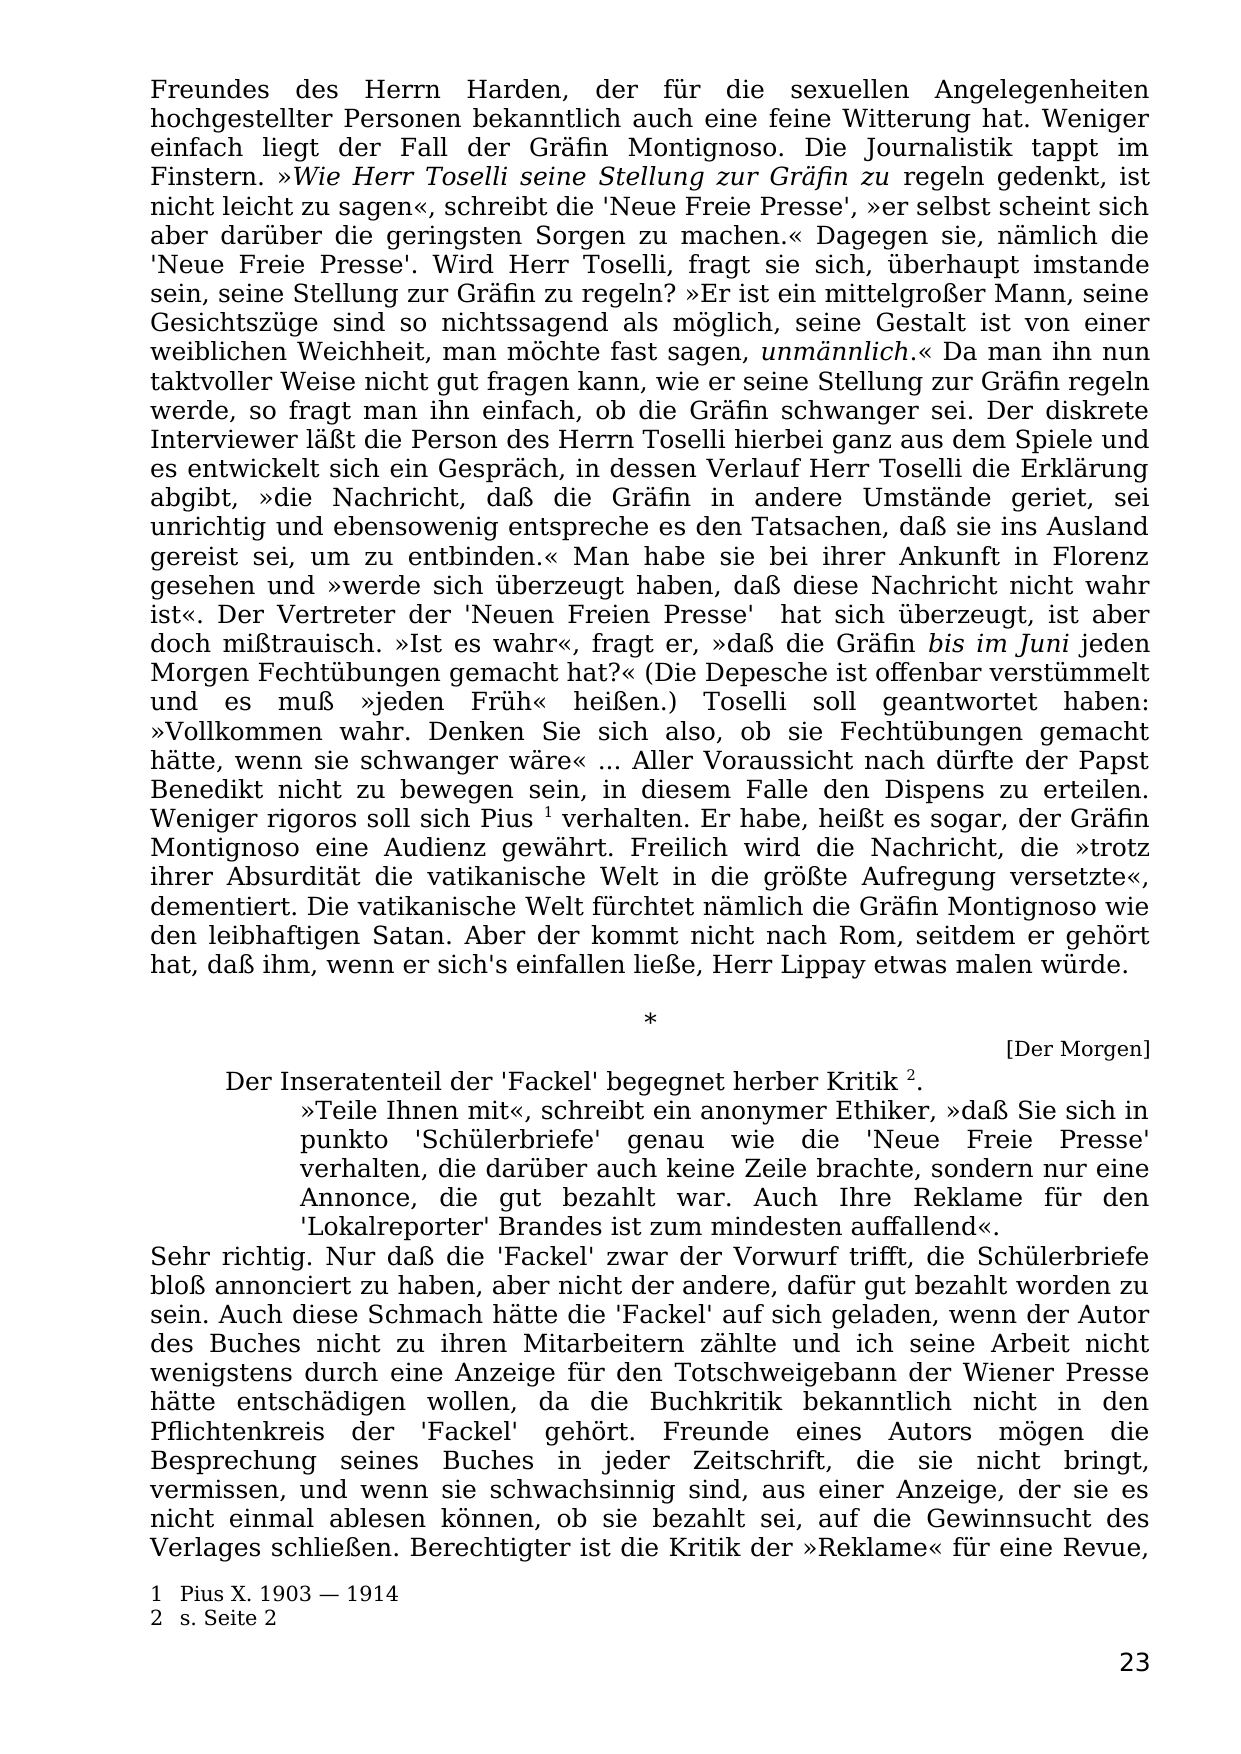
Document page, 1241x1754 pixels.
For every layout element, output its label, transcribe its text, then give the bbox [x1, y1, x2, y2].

text * [150, 1008, 1151, 1037]
text Pius X. 1903 — 1914 [150, 1582, 1151, 1606]
text s. Seite 2 [150, 1606, 1151, 1631]
text Freundes des Herrn Harden, der für die sexuellen Angelegenheiten hochgestellter Personen bekanntlich auch eine feine Witterung hat. Weniger einfach liegt der Fall der Gräfin Montignoso. Die Journalistik tappt im Finstern. »Wie Herr Toselli seine Stellung zur Gräfin zu regeln gedenkt, ist nicht leicht zu sagen«, schreibt die 'Neue Freie Presse', »er selbst scheint sich aber darüber die geringsten Sorgen zu machen.« Dagegen sie, nämlich die 'Neue Freie Presse'. Wird Herr Toselli, fragt sie sich, überhaupt imstande sein, seine Stellung zur Gräfin zu regeln? »Er ist ein mittelgroßer Mann, seine Gesichtszüge sind so nichtssagend als möglich, seine Gestalt ist von einer weiblichen Weichheit, man möchte fast sagen, unmännlich.« Da man ihn nun taktvoller Weise nicht gut fragen kann, wie er seine Stellung zur Gräfin regeln werde, so fragt man ihn einfach, ob die Gräfin schwanger sei. Der diskrete Interviewer läßt die Person des Herrn Toselli hierbei ganz aus dem Spiele und es entwickelt sich ein Gespräch, in dessen Verlauf Herr Toselli die Erklärung abgibt, »die Nachricht, daß die Gräfin in andere Umstände geriet, sei unrichtig und ebensowenig entspreche es den Tatsachen, daß sie ins Ausland gereist sei, um zu entbinden.« Man habe sie bei ihrer Ankunft in Florenz gesehen und »werde sich überzeugt haben, daß diese Nachricht nicht wahr ist«. Der Vertreter der 'Neuen Freien Presse' hat sich überzeugt, ist aber doch mißtrauisch. »Ist es wahr«, fragt er, »daß die Gräfin bis im Juni jeden Morgen Fechtübungen gemacht hat?« (Die Depesche ist offenbar verstümmelt und es muß »jeden Früh« heißen.) Toselli soll geantwortet haben: »Vollkommen wahr. Denken Sie sich also, ob sie Fechtübungen gemacht hätte, wenn sie schwanger wäre« ... Aller Voraussicht nach dürfte der Papst Benedikt nicht zu bewegen sein, in diesem Falle den Dispens zu erteilen. Weniger rigoros soll sich Pius verhalten. Er habe, heißt es sogar, der Gräfin Montignoso eine Audienz gewährt. Freilich wird die Nachricht, die »trotz ihrer Absurdität die vatikanische Welt in die größte Aufregung versetzte«, dementiert. Die vatikanische Welt fürchtet nämlich die Gräfin Montignoso wie den leibhaftigen Satan. Aber der kommt nicht nach Rom, seitdem er gehört hat, daß ihm, wenn er sich's einfallen ließe, Herr Lippay etwas malen würde. [150, 75, 1151, 979]
text [Der Morgen] [150, 1037, 1151, 1062]
text »Teile Ihnen mit«, schreibt ein anonymer Ethiker, »daß Sie sich in punkto 'Schülerbriefe' genau wie die 'Neue Freie Presse' verhalten, die darüber auch keine Zeile brachte, sondern nur eine Annonce, die gut bezahlt war. Auch Ihre Reklame für den 'Lokalreporter' Brandes ist zum mindesten auffallend«. [300, 1096, 1151, 1242]
text Der Inseratenteil der 'Fackel' begegnet herber Kritik . [150, 1062, 1151, 1096]
text Sehr richtig. Nur daß die 'Fackel' zwar der Vorwurf trifft, die Schülerbriefe bloß annonciert zu haben, aber nicht der andere, dafür gut bezahlt worden zu sein. Auch diese Schmach hätte die 'Fackel' auf sich geladen, wenn der Autor des Buches nicht zu ihren Mitarbeitern zählte und ich seine Arbeit nicht wenigstens durch eine Anzeige für den Totschweigebann der Wiener Presse hätte entschädigen wollen, da die Buchkritik bekanntlich nicht in den Pflichtenkreis der 'Fackel' gehört. Freunde eines Autors mögen die Besprechung seines Buches in jeder Zeitschrift, die sie nicht bringt, vermissen, und wenn sie schwachsinnig sind, aus einer Anzeige, der sie es nicht einmal ablesen können, ob sie bezahlt sei, auf die Gewinnsucht des Verlages schließen. Berechtigter ist die Kritik der »Reklame« für eine Revue, [150, 1242, 1151, 1562]
